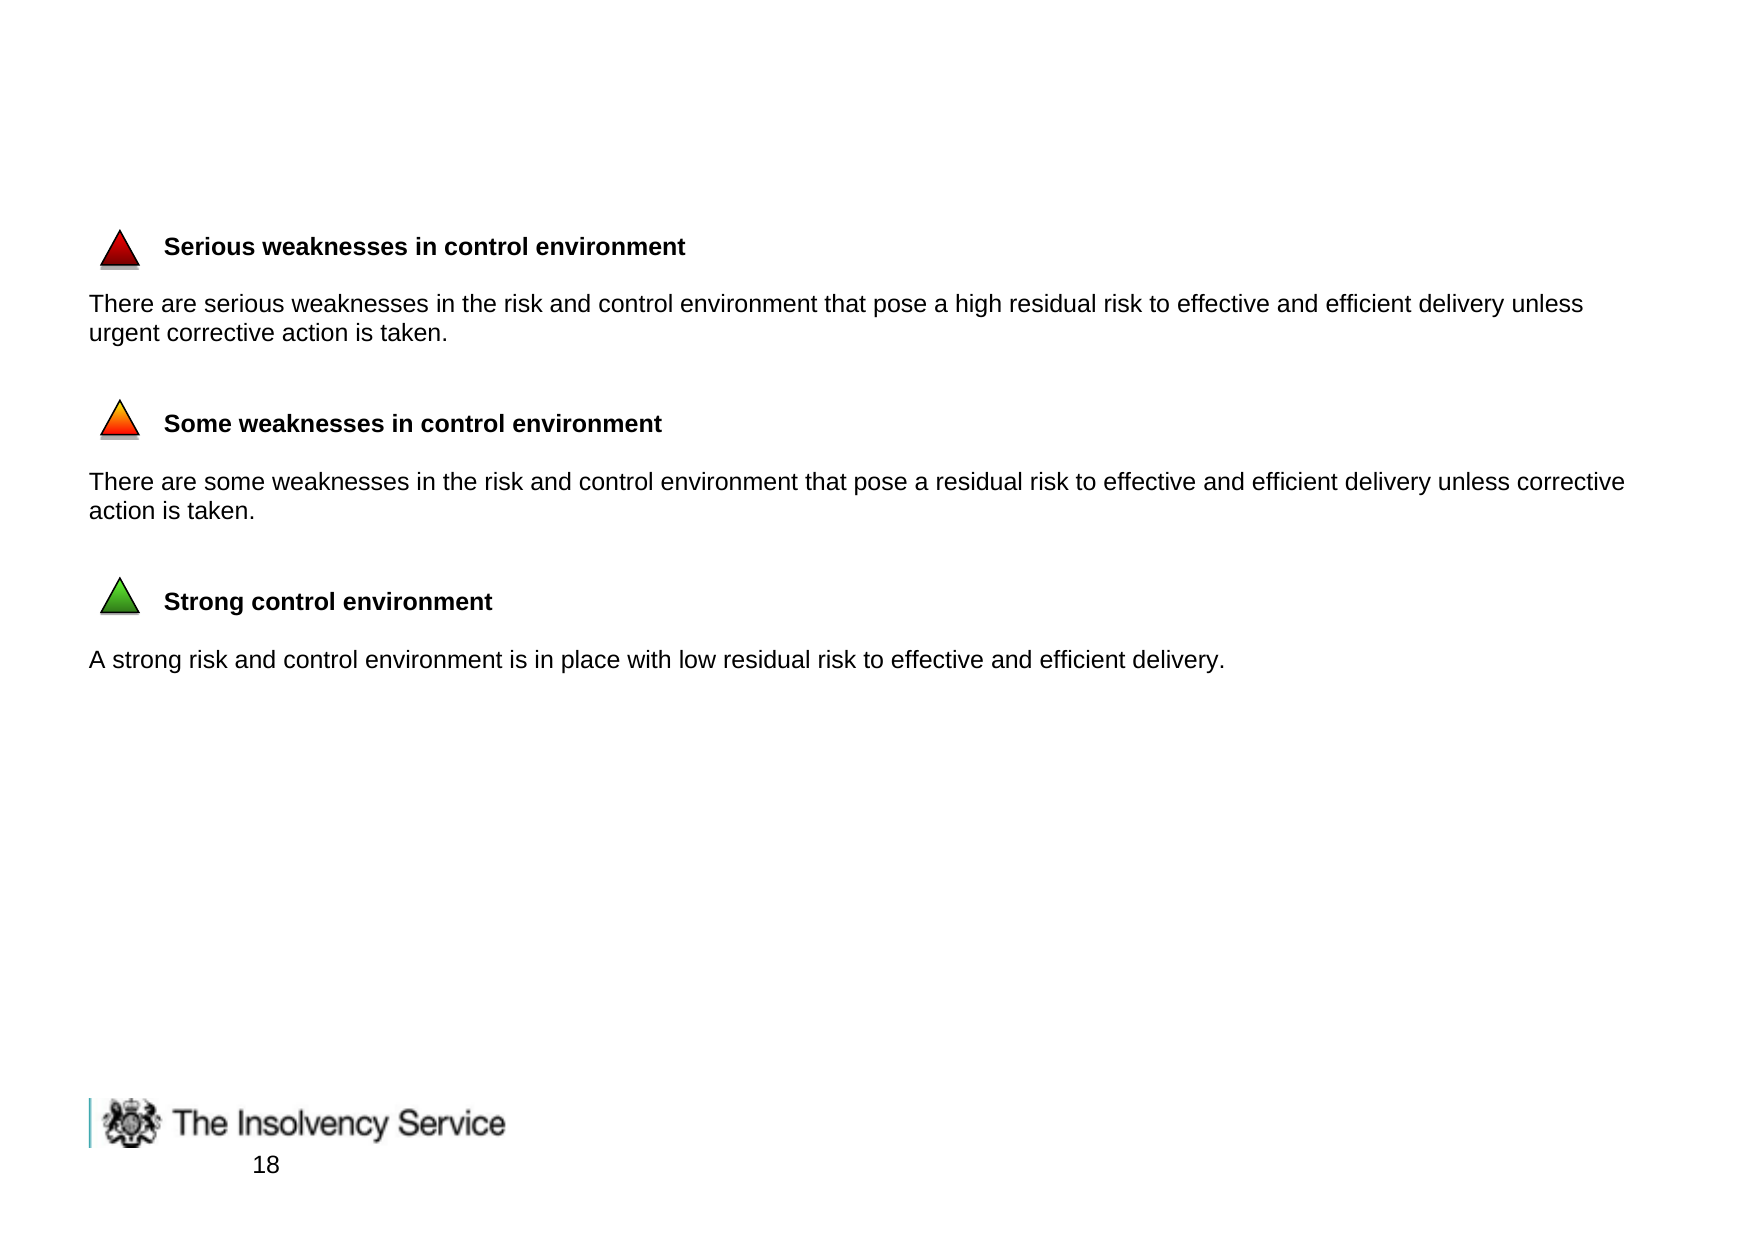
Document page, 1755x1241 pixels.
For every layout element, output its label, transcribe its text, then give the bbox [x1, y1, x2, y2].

subtitle Serious weaknesses in control environment [123, 232, 1636, 260]
text A strong risk and control environment is in place with low residual risk to effective and efficient delivery. [89, 645, 1636, 673]
subtitle Strong control environment [127, 587, 1636, 616]
text There are some weaknesses in the risk and control environment that pose a residual risk to effective and efficient delivery unless corrective action is taken. [89, 467, 1636, 524]
subtitle [89, 587, 113, 616]
text There are serious weaknesses in the risk and control environment that pose a high residual risk to effective and efficient delivery unless urgent corrective action is taken. [89, 289, 1636, 347]
subtitle Some weaknesses in control environment [127, 409, 1636, 438]
